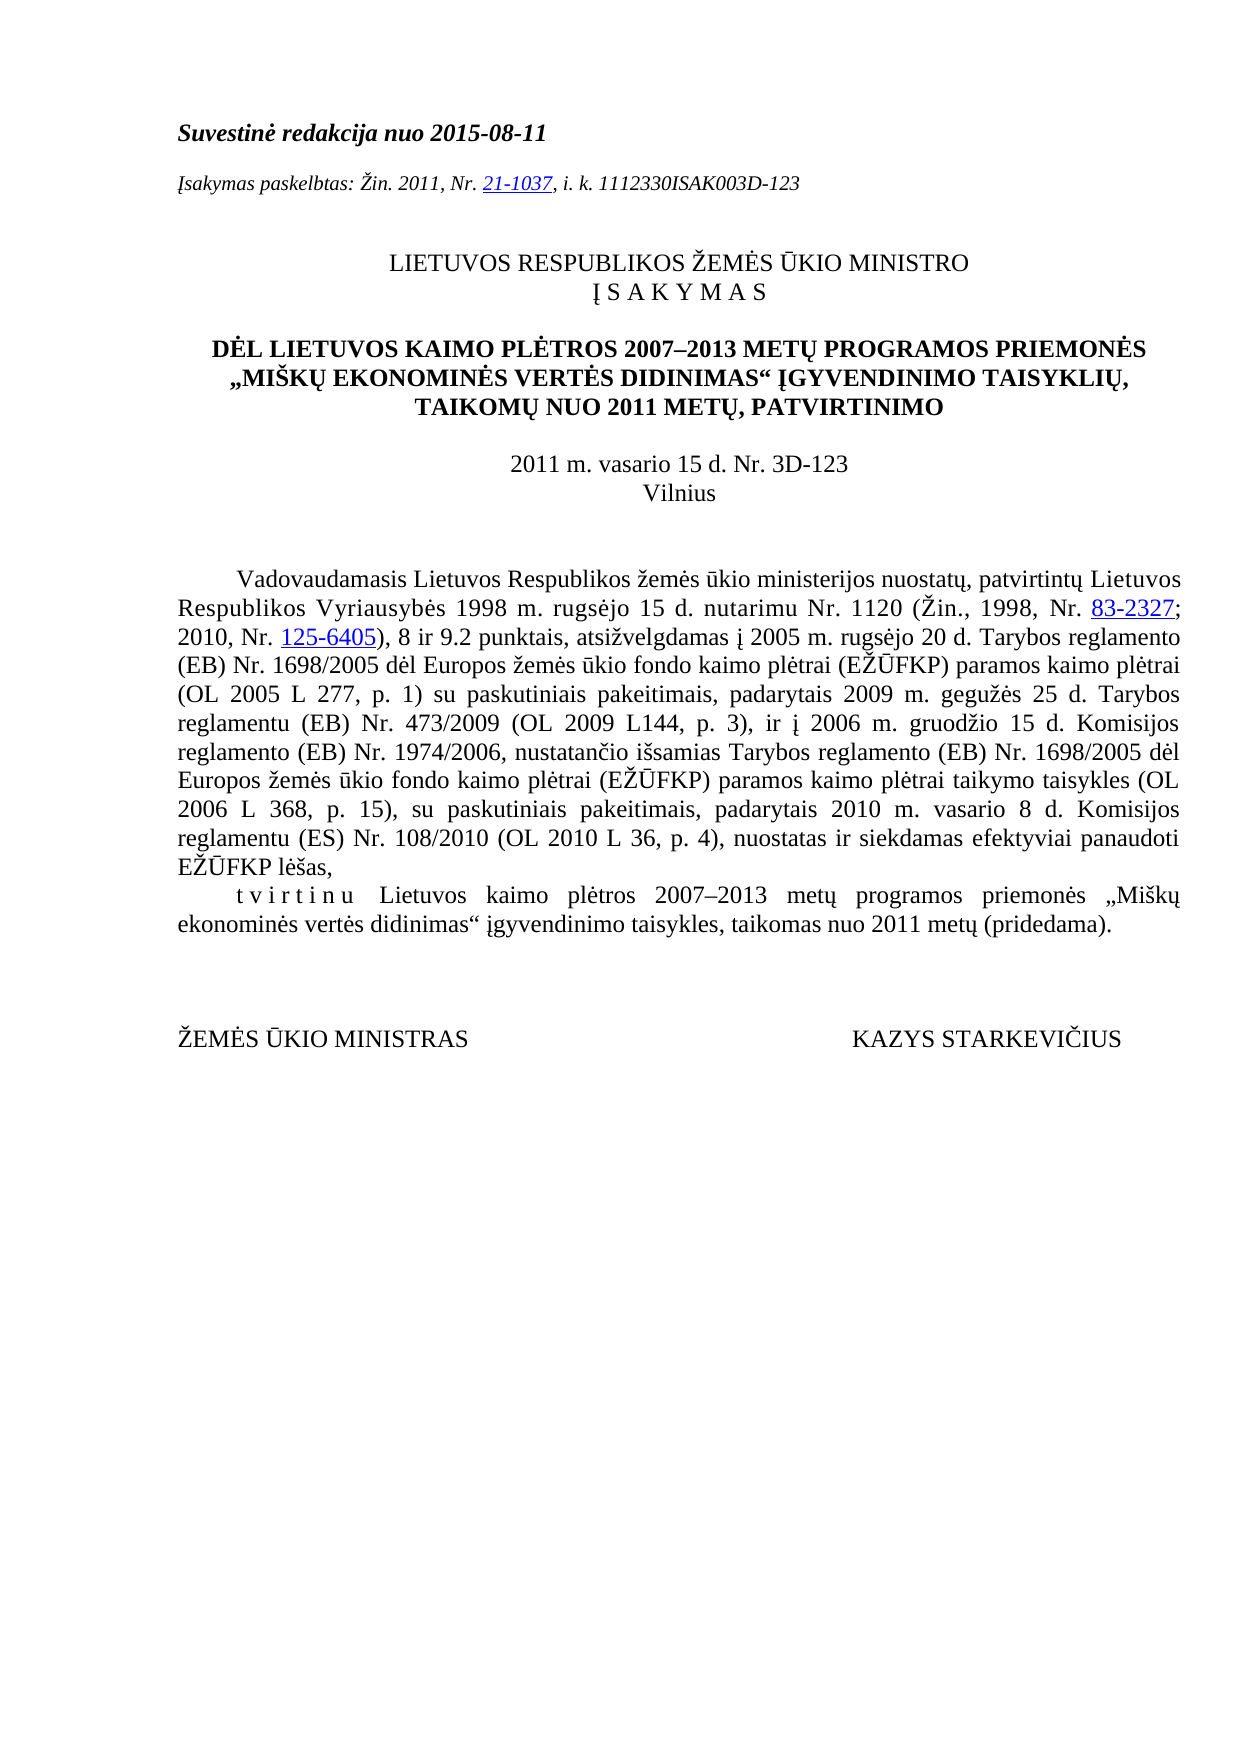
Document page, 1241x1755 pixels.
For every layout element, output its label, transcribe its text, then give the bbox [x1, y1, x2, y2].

text tvirtinu Lietuvos kaimo plėtros 2007–2013 metų programos priemonės „Miškų ekonominės vertės didinimas“ įgyvendinimo taisykles, taikomas nuo 2011 metų (pridedama). [177, 880, 1181, 938]
text Įsakymas paskelbtas: Žin. 2011, Nr. 21-1037, i. k. 1112330ISAK003D-123 [177, 171, 1181, 195]
text Vilnius [177, 478, 1181, 507]
text ĮSAKYMAS [177, 277, 1181, 305]
text LIETUVOS RESPUBLIKOS ŽEMĖS ŪKIO MINISTRO [177, 248, 1181, 277]
text 2011 m. vasario 15 d. Nr. 3D-123 [177, 449, 1181, 478]
text Žemės ūkio ministras Kazys Starkevičius [177, 1024, 1181, 1053]
text Suvestinė redakcija nuo 2015-08-11 [177, 118, 1181, 147]
text Vadovaudamasis Lietuvos Respublikos žemės ūkio ministerijos nuostatų, patvirtintų Lietuvos Respublikos Vyriausybės 1998 m. rugsėjo 15 d. nutarimu Nr. 1120 (Žin., 1998, Nr. 83-2327; 2010, Nr. 125-6405), 8 ir 9.2 punktais, atsižvelgdamas į 2005 m. rugsėjo 20 d. Tarybos reglamento (EB) Nr. 1698/2005 dėl Europos žemės ūkio fondo kaimo plėtrai (EŽŪFKP) paramos kaimo plėtrai (OL 2005 L 277, p. 1) su paskutiniais pakeitimais, padarytais 2009 m. gegužės 25 d. Tarybos reglamentu (EB) Nr. 473/2009 (OL 2009 L144, p. 3), ir į 2006 m. gruodžio 15 d. Komisijos reglamento (EB) Nr. 1974/2006, nustatančio išsamias Tarybos reglamento (EB) Nr. 1698/2005 dėl Europos žemės ūkio fondo kaimo plėtrai (EŽŪFKP) paramos kaimo plėtrai taikymo taisykles (OL 2006 L 368, p. 15), su paskutiniais pakeitimais, padarytais 2010 m. vasario 8 d. Komisijos reglamentu (ES) Nr. 108/2010 (OL 2010 L 36, p. 4), nuostatas ir siekdamas efektyviai panaudoti EŽŪFKP lėšas, [177, 564, 1181, 880]
text DĖL LIETUVOS KAIMO PLĖTROS 2007–2013 METŲ PROGRAMOS PRIEMONĖS „MIŠKŲ EKONOMINĖS VERTĖS DIDINIMAS“ ĮGYVENDINIMO TAISYKLIŲ, TAIKOMŲ NUO 2011 METŲ, PATVIRTINIMO [177, 334, 1181, 420]
